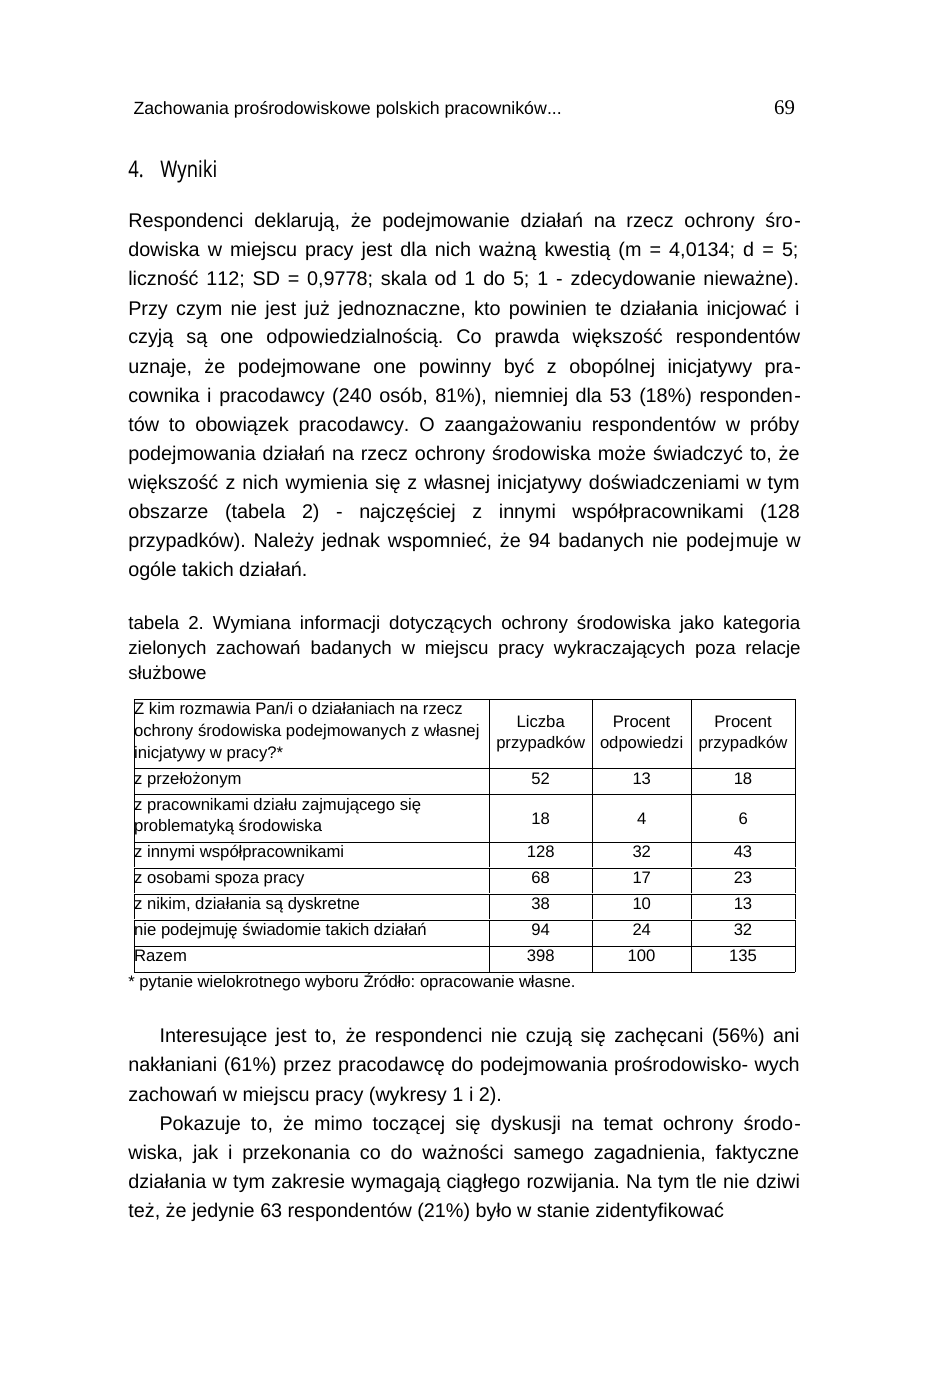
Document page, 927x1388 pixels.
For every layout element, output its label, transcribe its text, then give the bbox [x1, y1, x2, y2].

table_cell 135 [692, 947, 795, 972]
table_cell 68 [490, 869, 592, 893]
text Interesujące jest to, że respondenci nie czują się zachęcani (56%) ani nakłaniani (61%) przez pracodawcę do podejmowania prośrodowisko- wych zachowań w miejscu pracy (wykresy 1 i 2). [128, 1024, 801, 1105]
table_cell z przełożonym [135, 769, 489, 794]
table_cell 128 [490, 843, 592, 867]
table_cell nie podejmuję świadomie takich działań [135, 921, 489, 946]
table_cell z nikim, działania są dyskretne [135, 895, 489, 919]
table_cell 4 [593, 795, 691, 842]
table_cell 23 [692, 869, 795, 893]
table_cell 52 [490, 769, 592, 794]
text Respondenci deklarują, że podejmowanie działań na rzecz ochrony śro­dowiska w miejscu pracy jest dla nich ważną kwestią (m = 4,0134; d = 5; liczność 112; SD = 0,9778; skala od 1 do 5; 1 - zdecydowanie nieważne). Przy czym nie jest już jednoznaczne, kto powinien te działania inicjować i czyją są one odpowiedzialnością. Co prawda większość respondentów uznaje, że podejmowane one powinny być z obopólnej inicjatywy pra­cownika i pracodawcy (240 osób, 81%), niemniej dla 53 (18%) responden­tów to obowiązek pracodawcy. O zaangażowaniu respondentów w próby podejmowania działań na rzecz ochrony środowiska może świadczyć to, że większość z nich wymienia się z własnej inicjatywy doświadczeniami w tym obszarze (tabela 2) - najczęściej z innymi współpracownikami (128 przypadków). Należy jednak wspomnieć, że 94 badanych nie podej­muje w ogóle takich działań. [128, 209, 801, 581]
text * pytanie wielokrotnego wyboru Źródło: opracowanie własne. [128, 972, 801, 991]
table_cell 13 [692, 895, 795, 919]
table_cell 32 [593, 843, 691, 867]
table_header Liczba przypadków [490, 700, 592, 768]
text tabela 2. Wymiana informacji dotyczących ochrony środowiska jako kategoria zielonych zachowań badanych w miejscu pracy wykraczających poza relacje służbowe [128, 612, 801, 683]
table_cell 10 [593, 895, 691, 919]
table_cell 24 [593, 921, 691, 946]
table_cell 18 [692, 769, 795, 794]
table_cell z osobami spoza pracy [135, 869, 489, 893]
table_header Z kim rozmawia Pan/i o działaniach na rzecz ochrony środowiska podejmowanych z własnej inicjatywy w pracy?* [135, 700, 489, 768]
table_cell z pracownikami działu zajmującego się problematyką środowiska [135, 795, 489, 842]
table_cell 38 [490, 895, 592, 919]
table_cell 17 [593, 869, 691, 893]
table_cell 43 [692, 843, 795, 867]
subtitle 4. Wyniki [128, 153, 801, 184]
table_cell 100 [593, 947, 691, 972]
table_cell 13 [593, 769, 691, 794]
table_cell Razem [135, 947, 489, 972]
table_cell 398 [490, 947, 592, 972]
table_header Procent przypadków [692, 700, 795, 768]
table_cell 94 [490, 921, 592, 946]
table_header Procent odpowiedzi [593, 700, 691, 768]
text Pokazuje to, że mimo toczącej się dyskusji na temat ochrony środo­wiska, jak i przekonania co do ważności samego zagadnienia, faktyczne działania w tym zakresie wymagają ciągłego rozwijania. Na tym tle nie dziwi też, że jedynie 63 respondentów (21%) było w stanie zidentyfikować [128, 1111, 801, 1221]
table_cell z innymi współpracownikami [135, 843, 489, 867]
table_cell 32 [692, 921, 795, 946]
table_cell 18 [490, 795, 592, 842]
table_cell 6 [692, 795, 795, 842]
